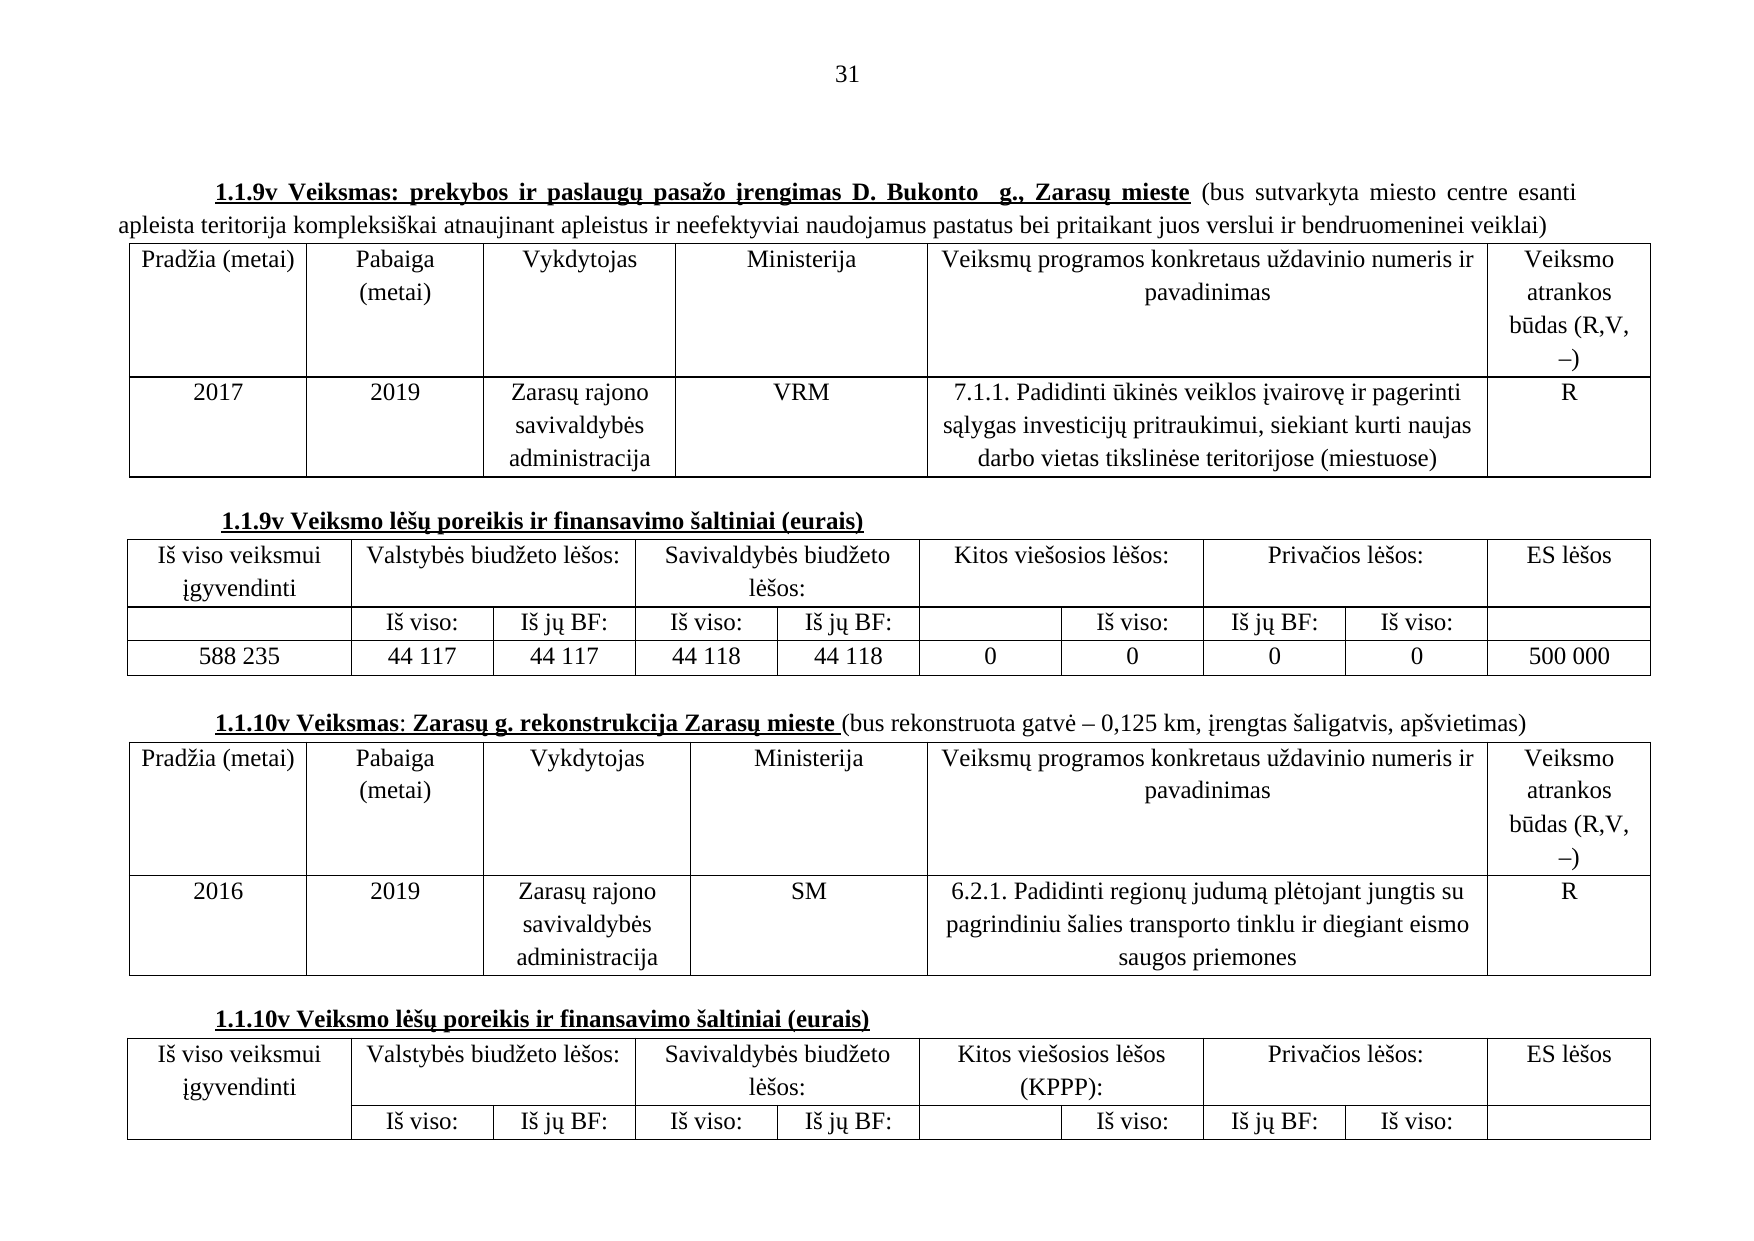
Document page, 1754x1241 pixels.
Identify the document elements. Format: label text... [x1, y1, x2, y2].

table_cell 0 [1346, 641, 1487, 674]
table_cell [1488, 1106, 1650, 1139]
table_cell Iš viso: [636, 1106, 777, 1139]
table_cell Iš jų BF: [1204, 1106, 1345, 1139]
table_header Iš viso veiksmui įgyvendinti [128, 1039, 351, 1139]
table_cell Iš viso: [352, 1106, 493, 1139]
table_cell Zarasų rajono savivaldybės administracija [484, 876, 690, 975]
table_cell 2019 [307, 378, 483, 476]
table_cell 0 [1062, 641, 1203, 674]
table_cell [920, 1106, 1061, 1139]
table_header Vykdytojas [484, 244, 675, 376]
table_cell Iš jų BF: [494, 608, 635, 640]
table_cell SM [691, 876, 927, 975]
table_header Privačios lėšos: [1204, 540, 1487, 606]
table_header Pabaiga (metai) [307, 743, 483, 875]
table_header Ministerija [691, 743, 927, 875]
table_cell 0 [920, 641, 1061, 674]
table_header Pradžia (metai) [130, 244, 306, 376]
table_cell Iš jų BF: [494, 1106, 635, 1139]
table_cell Iš jų BF: [1204, 608, 1345, 640]
table_cell 44 117 [494, 641, 635, 674]
table_cell Iš viso: [352, 608, 493, 640]
table_header Veiksmų programos konkretaus uždavinio numeris ir pavadinimas [928, 244, 1487, 376]
table_cell 588 235 [128, 641, 351, 674]
table_cell Iš viso: [636, 608, 777, 640]
table_cell 6.2.1. Padidinti regionų judumą plėtojant jungtis su pagrindiniu šalies transporto tinklu ir diegiant eismo saugos priemones [928, 876, 1487, 975]
table_cell 7.1.1. Padidinti ūkinės veiklos įvairovę ir pagerinti sąlygas investicijų pritraukimui, siekiant kurti naujas darbo vietas tikslinėse teritorijose (miestuose) [928, 378, 1487, 476]
table_cell 44 117 [352, 641, 493, 674]
table_cell Iš viso: [1346, 1106, 1487, 1139]
table_header Savivaldybės biudžeto lėšos: [636, 540, 919, 606]
table_header Veiksmo atrankos būdas (R,V, –) [1488, 244, 1650, 376]
table_header Savivaldybės biudžeto lėšos: [636, 1039, 919, 1105]
table_cell [920, 608, 1061, 640]
table_header Ministerija [676, 244, 927, 376]
table_cell 2019 [307, 876, 483, 975]
table_cell 44 118 [778, 641, 919, 674]
table_cell 2016 [130, 876, 306, 975]
table_header Pabaiga (metai) [307, 244, 483, 376]
table_header Veiksmų programos konkretaus uždavinio numeris ir pavadinimas [928, 743, 1487, 875]
text 1.1.9v Veiksmas: prekybos ir paslaugų pasažo įrengimas D. Bukonto g., Zarasų mieste (bus sutvarkyta miesto centre esanti apleista teritorija kompleksiškai atnaujinant apleistus ir neefektyviai naudojamus pastatus bei pritaikant juos verslui ir bendruomeninei veiklai) [118, 177, 1577, 239]
table_cell [1488, 608, 1650, 640]
table_cell 44 118 [636, 641, 777, 674]
table_cell Iš jų BF: [778, 608, 919, 640]
table_header Kitos viešosios lėšos (KPPP): [920, 1039, 1203, 1105]
table_header Iš viso veiksmui įgyvendinti [128, 540, 351, 606]
table_cell 500 000 [1488, 641, 1650, 674]
table_cell 0 [1204, 641, 1345, 674]
text 1.1.10v Veiksmas: Zarasų g. rekonstrukcija Zarasų mieste (bus rekonstruota gatvė – 0,125 km, įrengtas šaligatvis, apšvietimas) [118, 708, 1577, 737]
table_cell Iš viso: [1346, 608, 1487, 640]
table_header Pradžia (metai) [130, 743, 306, 875]
table_header ES lėšos [1488, 540, 1650, 606]
table_header Valstybės biudžeto lėšos: [352, 540, 635, 606]
table_cell R [1488, 876, 1650, 975]
table_cell 2017 [130, 378, 306, 476]
table_header Privačios lėšos: [1204, 1039, 1487, 1105]
text 1.1.10v Veiksmo lėšų poreikis ir finansavimo šaltiniai (eurais) [118, 1004, 1577, 1033]
table_header Veiksmo atrankos būdas (R,V, –) [1488, 743, 1650, 875]
table_cell Iš viso: [1062, 1106, 1203, 1139]
table_header Kitos viešosios lėšos: [920, 540, 1203, 606]
table_header ES lėšos [1488, 1039, 1650, 1105]
table_cell VRM [676, 378, 927, 476]
table_cell R [1488, 378, 1650, 476]
table_header Valstybės biudžeto lėšos: [352, 1039, 635, 1105]
text 1.1.9v Veiksmo lėšų poreikis ir finansavimo šaltiniai (eurais) [118, 506, 1577, 535]
table_header Vykdytojas [484, 743, 690, 875]
table_cell Iš jų BF: [778, 1106, 919, 1139]
table_cell Zarasų rajono savivaldybės administracija [484, 378, 675, 476]
table_cell [128, 608, 351, 640]
table_cell Iš viso: [1062, 608, 1203, 640]
